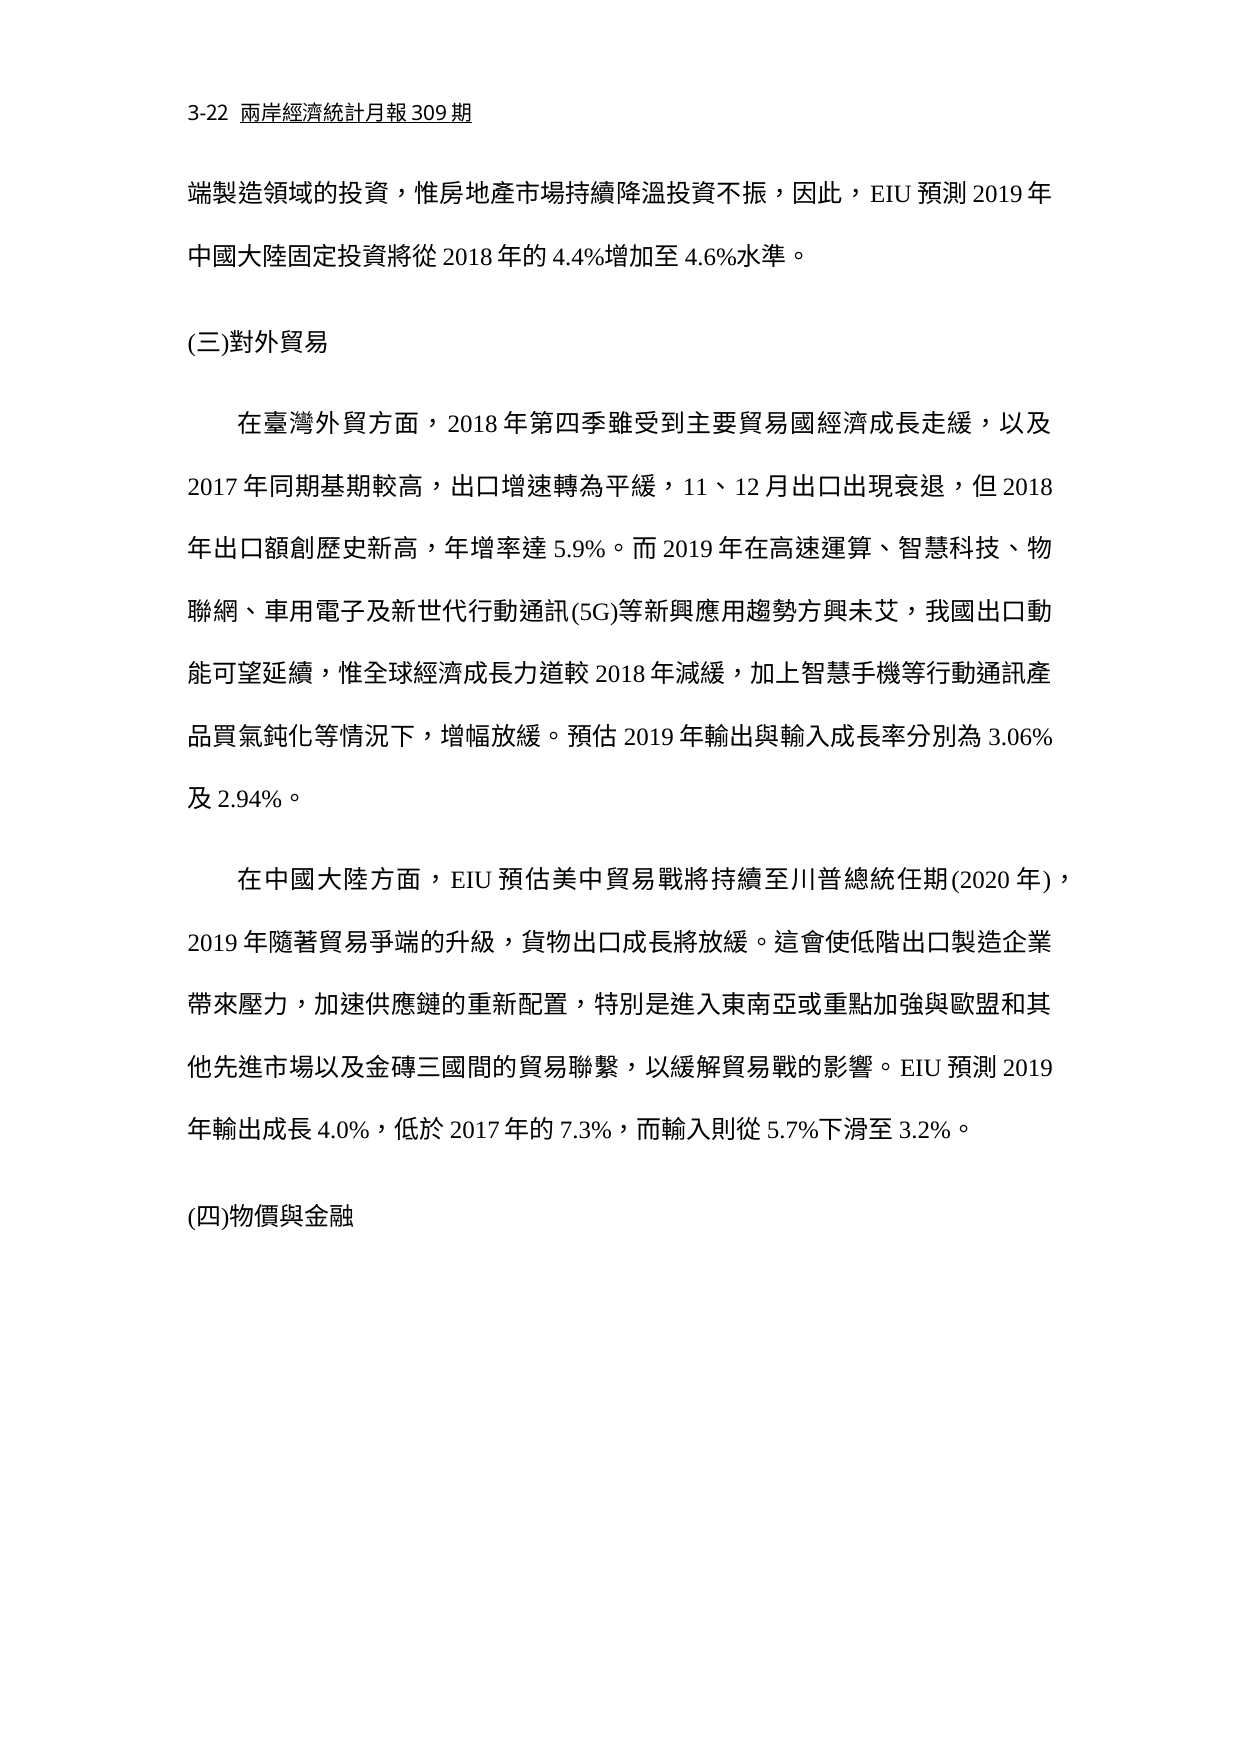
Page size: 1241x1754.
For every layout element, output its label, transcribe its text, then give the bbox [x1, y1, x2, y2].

text 端製造領域的投資，惟房地產市場持續降溫投資不振，因此，EIU預測2019年中國大陸固定投資將從2018年的4.4%增加至4.6%水準。 [187, 150, 1053, 275]
text 在中國大陸方面，EIU預估美中貿易戰將持續至川普總統任期(2020年)，2019年隨著貿易爭端的升級，貨物出口成長將放緩。這會使低階出口製造企業帶來壓力，加速供應鏈的重新配置，特別是進入東南亞或重點加強與歐盟和其他先進市場以及金磚三國間的貿易聯繫，以緩解貿易戰的影響。EIU預測2019年輸出成長4.0%，低於2017年的7.3%，而輸入則從5.7%下滑至3.2%。 [187, 836, 1053, 1149]
text (三)對外貿易 [187, 299, 1053, 361]
text (四)物價與金融 [187, 1173, 1053, 1235]
text 在臺灣外貿方面，2018年第四季雖受到主要貿易國經濟成長走緩，以及2017年同期基期較高，出口增速轉為平緩，11、12月出口出現衰退，但2018年出口額創歷史新高，年增率達5.9%。而2019年在高速運算、智慧科技、物聯網、車用電子及新世代行動通訊(5G)等新興應用趨勢方興未艾，我國出口動能可望延續，惟全球經濟成長力道較2018年減緩，加上智慧手機等行動通訊產品買氣鈍化等情況下，增幅放緩。預估2019年輸出與輸入成長率分別為3.06%及2.94%。 [187, 380, 1053, 818]
